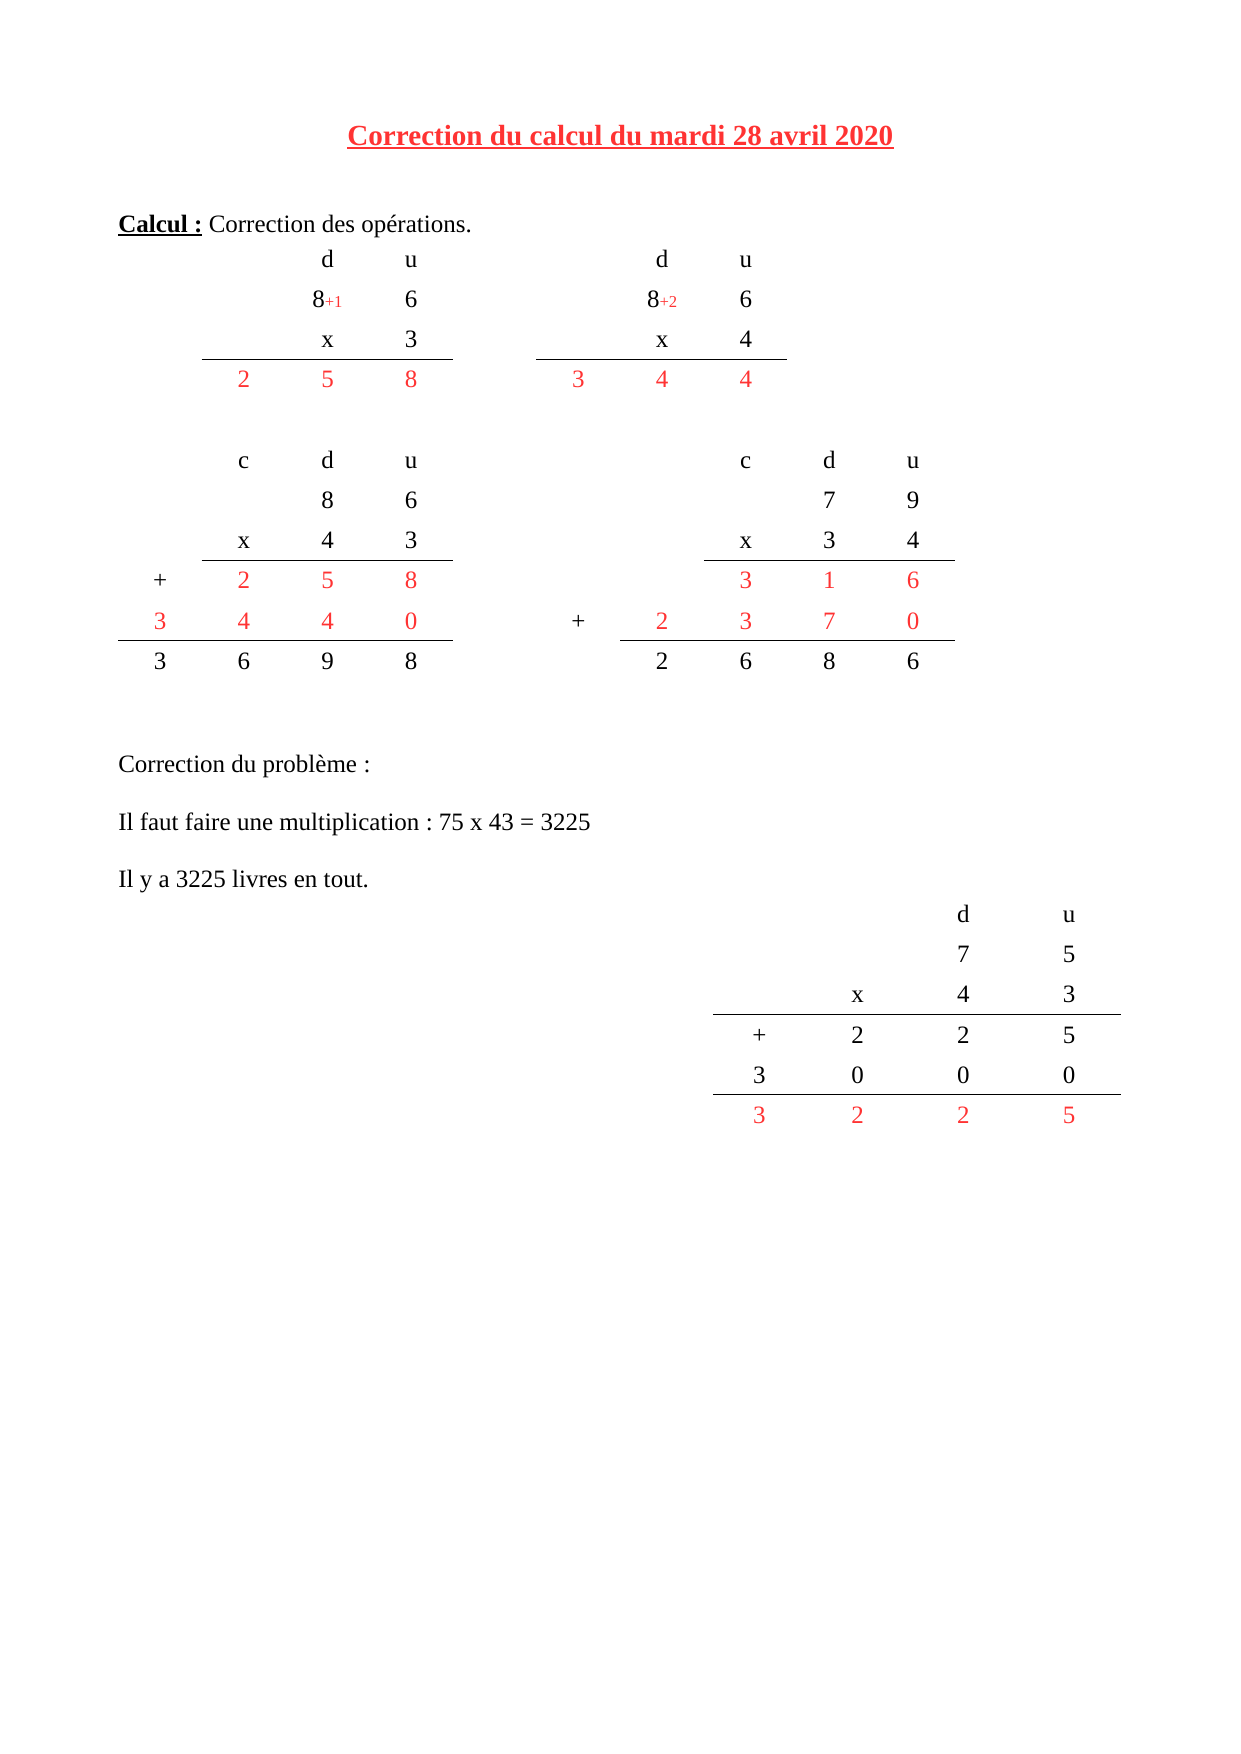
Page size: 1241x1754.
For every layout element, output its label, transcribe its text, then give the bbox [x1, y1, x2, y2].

table_cell 4 [871, 520, 954, 560]
table_cell 3 [369, 318, 453, 358]
table_cell + [536, 600, 620, 640]
table_cell [1038, 359, 1122, 399]
table_cell [118, 399, 202, 439]
table_cell [620, 439, 704, 479]
table_cell 0 [871, 600, 954, 640]
table_header [536, 238, 620, 278]
table_cell [805, 934, 910, 974]
table_cell [453, 318, 536, 358]
table_cell 3 [369, 520, 453, 560]
table_cell 2 [910, 1095, 1016, 1135]
table_cell 8 [285, 479, 369, 519]
table_cell [955, 439, 1038, 479]
table_cell 6 [369, 278, 453, 318]
table_cell 8+2 [620, 278, 704, 318]
table_cell [118, 278, 202, 318]
table_header d [285, 238, 369, 278]
table_cell 0 [369, 600, 453, 640]
table_cell 8 [369, 360, 453, 399]
table_cell [202, 681, 285, 721]
table_cell 3 [713, 1054, 805, 1094]
table_cell [955, 318, 1038, 358]
table_cell [118, 479, 202, 519]
table_header u [369, 238, 453, 278]
table_cell [536, 439, 620, 479]
table_cell [453, 278, 536, 318]
table_cell [536, 318, 620, 358]
table_cell [453, 681, 536, 721]
table_cell x [202, 520, 285, 560]
table_cell [955, 399, 1038, 439]
table_cell 2 [620, 600, 704, 640]
table_header d [620, 238, 704, 278]
table_cell [536, 681, 620, 721]
table_cell 4 [704, 318, 787, 358]
table_cell 8 [787, 641, 871, 681]
table_cell 3 [713, 1095, 805, 1135]
table_cell d [285, 439, 369, 479]
table_cell [536, 278, 620, 318]
table_cell [536, 399, 620, 439]
table_cell [1038, 600, 1122, 640]
table_cell 2 [202, 360, 285, 399]
table_header [805, 893, 910, 933]
table_cell [704, 681, 787, 721]
table_cell 3 [1016, 974, 1121, 1014]
table_header [1038, 238, 1122, 278]
table_cell 3 [118, 600, 202, 640]
table_cell [713, 974, 805, 1014]
table_cell [620, 399, 704, 439]
table_cell [787, 681, 871, 721]
table_cell 4 [202, 600, 285, 640]
table_header [787, 238, 871, 278]
table_cell [118, 318, 202, 358]
table_cell + [118, 560, 202, 600]
table_cell 3 [704, 561, 787, 600]
table_cell x [285, 318, 369, 358]
table_cell 5 [1016, 1015, 1121, 1054]
table_cell [620, 681, 704, 721]
table_cell [620, 479, 704, 519]
table_cell [955, 359, 1038, 399]
table_header d [910, 893, 1016, 933]
table_cell [871, 278, 954, 318]
table_header [713, 893, 805, 933]
table_cell [871, 681, 954, 721]
table_cell 6 [704, 641, 787, 681]
table_cell 4 [620, 360, 704, 399]
table_cell 6 [871, 561, 954, 600]
table_cell [871, 399, 954, 439]
text Calcul : Correction des opérations. [118, 209, 1122, 238]
table_cell [713, 934, 805, 974]
table_cell [1038, 479, 1122, 519]
table_cell [620, 560, 704, 600]
table_header [871, 238, 954, 278]
table_cell + [713, 1015, 805, 1054]
table_cell [787, 278, 871, 318]
table_cell [1038, 278, 1122, 318]
table_cell [369, 399, 453, 439]
table_header u [704, 238, 787, 278]
table_cell 5 [1016, 1095, 1121, 1135]
table_cell [704, 479, 787, 519]
table_cell [1038, 399, 1122, 439]
table_header [453, 238, 536, 278]
table_cell 8 [369, 561, 453, 600]
table_cell [871, 318, 954, 358]
table_cell c [202, 439, 285, 479]
table_cell [536, 479, 620, 519]
table_header [202, 238, 285, 278]
table_cell [955, 681, 1038, 721]
table_cell [1038, 318, 1122, 358]
table_cell 5 [285, 360, 369, 399]
table_cell 6 [202, 641, 285, 681]
table_cell 3 [787, 520, 871, 560]
table_cell d [787, 439, 871, 479]
table_cell x [620, 318, 704, 358]
table_cell [202, 318, 285, 358]
table_cell [787, 318, 871, 358]
table_cell x [704, 520, 787, 560]
table_cell 2 [805, 1095, 910, 1135]
table_cell [453, 439, 536, 479]
table_cell [453, 520, 536, 560]
table_cell [536, 520, 620, 560]
table_cell u [369, 439, 453, 479]
table_cell 9 [871, 479, 954, 519]
table_cell u [871, 439, 954, 479]
table_cell 8 [369, 641, 453, 681]
table_cell 4 [704, 360, 787, 399]
table_cell 2 [620, 641, 704, 681]
table_cell 2 [910, 1015, 1016, 1054]
table_cell 6 [369, 479, 453, 519]
table_cell [955, 560, 1038, 600]
table_cell [285, 399, 369, 439]
table_cell 1 [787, 561, 871, 600]
table_cell [1038, 640, 1122, 681]
table_cell [453, 640, 536, 681]
table_cell 3 [118, 641, 202, 681]
table_cell [955, 278, 1038, 318]
table_cell [536, 560, 620, 600]
table_cell [453, 479, 536, 519]
table_cell 8+1 [285, 278, 369, 318]
table_cell 9 [285, 641, 369, 681]
table_cell [955, 640, 1038, 681]
table_cell c [704, 439, 787, 479]
table_cell 5 [1016, 934, 1121, 974]
table_cell [202, 278, 285, 318]
text Il faut faire une multiplication : 75 x 43 = 3225 [118, 807, 1122, 836]
table_cell 5 [285, 561, 369, 600]
table_cell [1038, 439, 1122, 479]
table_cell [453, 399, 536, 439]
table_cell [620, 520, 704, 560]
text Correction du calcul du mardi 28 avril 2020 [118, 118, 1122, 152]
text Il y a 3225 livres en tout. [118, 864, 1122, 893]
table_cell [536, 640, 620, 681]
table_cell x [805, 974, 910, 1014]
table_cell 6 [871, 641, 954, 681]
table_cell [955, 600, 1038, 640]
table_cell [118, 681, 202, 721]
table_cell [955, 479, 1038, 519]
table_cell [453, 359, 536, 399]
table_cell [1038, 520, 1122, 560]
table_cell 6 [704, 278, 787, 318]
table_cell [955, 520, 1038, 560]
table_cell 7 [787, 479, 871, 519]
table_cell 2 [805, 1015, 910, 1054]
table_cell 2 [202, 561, 285, 600]
table_cell [118, 520, 202, 560]
table_cell [453, 560, 536, 600]
table_cell [1038, 681, 1122, 721]
table_cell 4 [910, 974, 1016, 1014]
table_header u [1016, 893, 1121, 933]
table_cell [787, 359, 871, 399]
table_cell [202, 399, 285, 439]
table_cell [787, 399, 871, 439]
table_header [955, 238, 1038, 278]
table_cell 3 [536, 360, 620, 399]
table_cell [118, 359, 202, 399]
table_cell 7 [910, 934, 1016, 974]
table_cell 0 [805, 1054, 910, 1094]
table_cell 4 [285, 520, 369, 560]
table_cell 3 [704, 600, 787, 640]
table_cell 0 [1016, 1054, 1121, 1094]
table_cell [285, 681, 369, 721]
table_cell [453, 600, 536, 640]
table_cell [704, 399, 787, 439]
table_cell 7 [787, 600, 871, 640]
table_cell [202, 479, 285, 519]
table_cell [871, 359, 954, 399]
table_cell 0 [910, 1054, 1016, 1094]
table_cell [369, 681, 453, 721]
text Correction du problème : [118, 749, 1122, 778]
table_cell 4 [285, 600, 369, 640]
table_cell [1038, 560, 1122, 600]
table_header [118, 238, 202, 278]
table_cell [118, 439, 202, 479]
